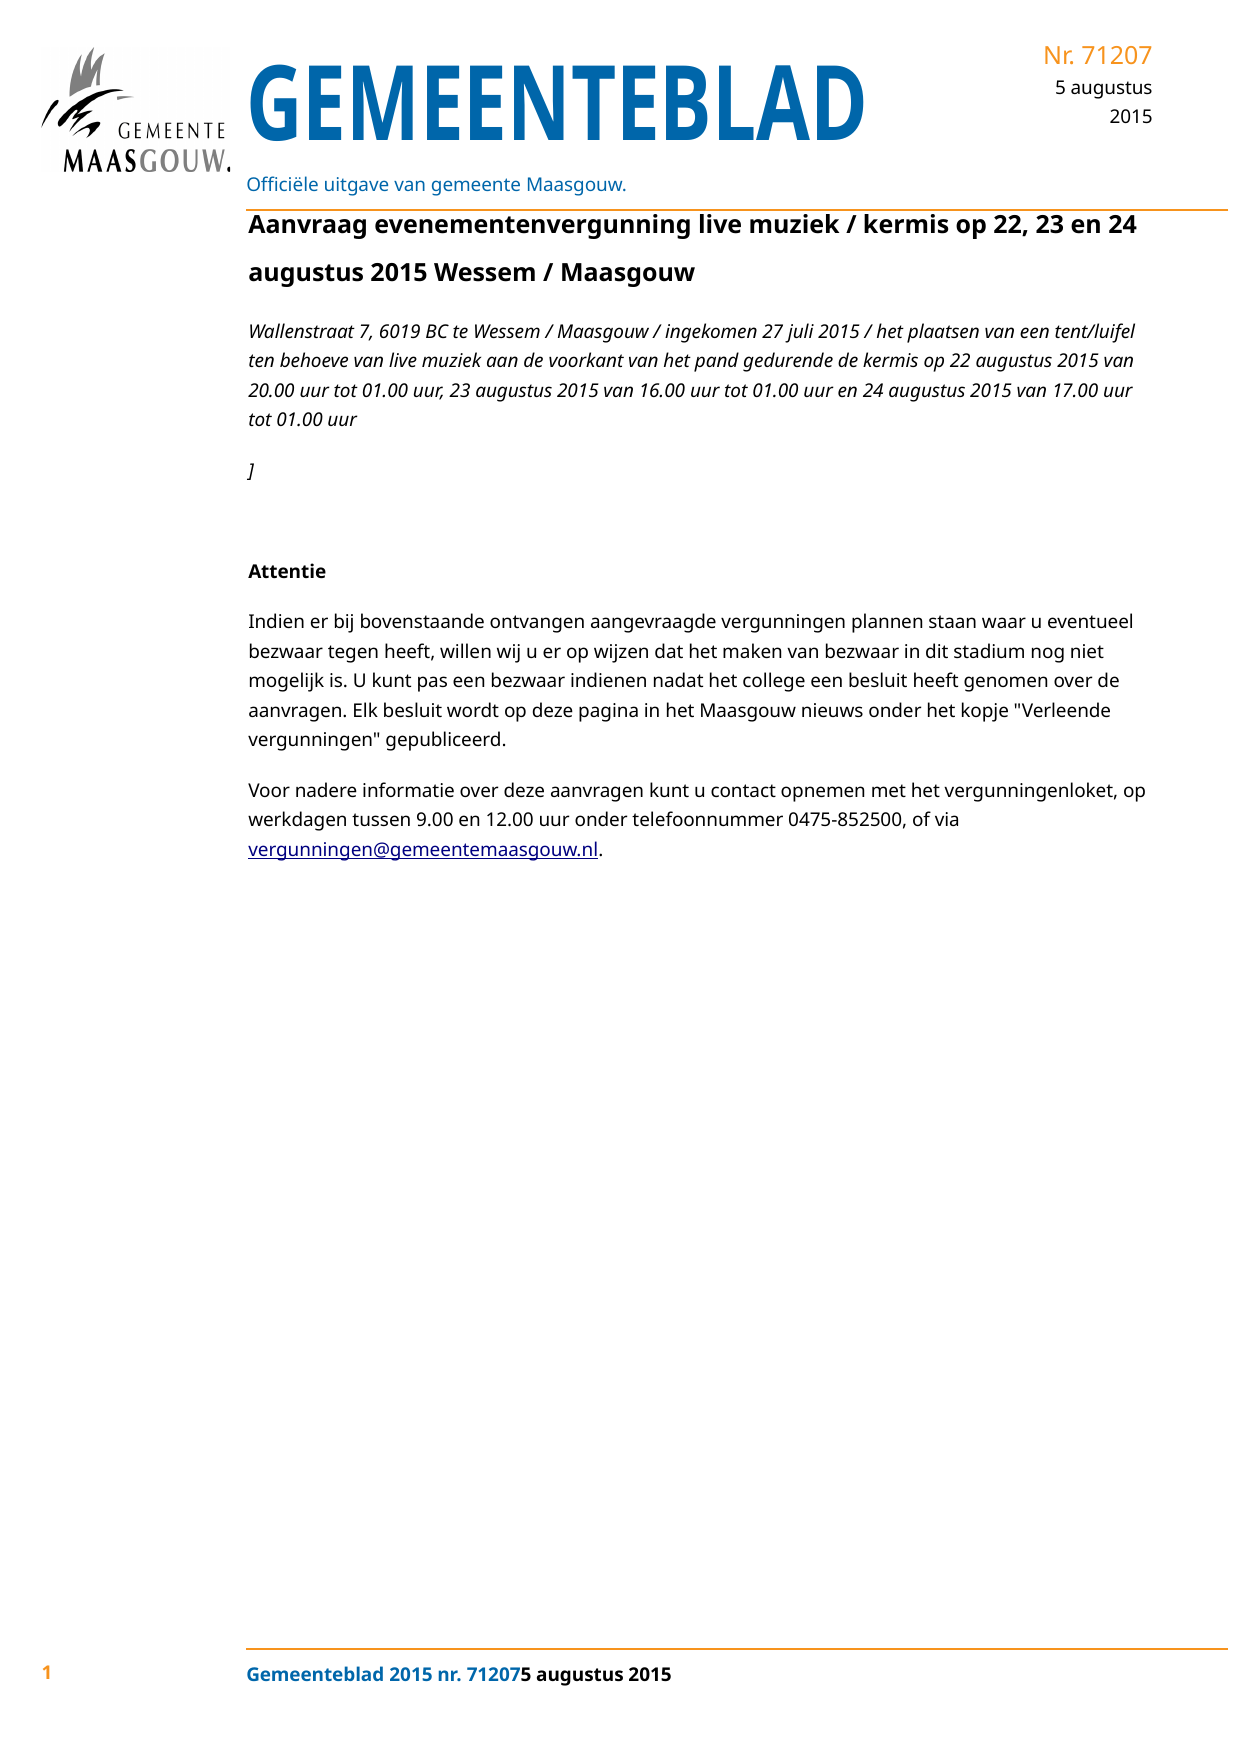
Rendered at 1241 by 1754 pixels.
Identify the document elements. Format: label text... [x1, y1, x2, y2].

text ] [248, 457, 1152, 483]
text Indien er bij bovenstaande ontvangen aangevraagde vergunningen plannen staan waar u eventueel bezwaar tegen heeft, willen wij u er op wijzen dat het maken van bezwaar in dit stadium nog niet mogelijk is. U kunt pas een bezwaar indienen nadat het college een besluit heeft genomen over de aanvragen. Elk besluit wordt op deze pagina in het Maasgouw nieuws onder het kopje "Verleende vergunningen" gepubliceerd. [248, 608, 1152, 752]
text Aanvraag evenementenvergunning live muziek / kermis op 22, 23 en 24 augustus 2015 Wessem / Maasgouw [248, 211, 1152, 288]
text Wallenstraat 7, 6019 BC te Wessem / Maasgouw / ingekomen 27 juli 2015 / het plaatsen van een tent/luifel ten behoeve van live muziek aan de voorkant van het pand gedurende de kermis op 22 augustus 2015 van 20.00 uur tot 01.00 uur, 23 augustus 2015 van 16.00 uur tot 01.00 uur en 24 augustus 2015 van 17.00 uur tot 01.00 uur [248, 318, 1152, 432]
text Attentie [248, 558, 1152, 584]
picture [41, 47, 231, 172]
text Voor nadere informatie over deze aanvragen kunt u contact opnemen met het vergunningenloket, op werkdagen tussen 9.00 en 12.00 uur onder telefoonnummer 0475-852500, of via vergunningen@gemeentemaasgouw.nl. [248, 777, 1152, 862]
